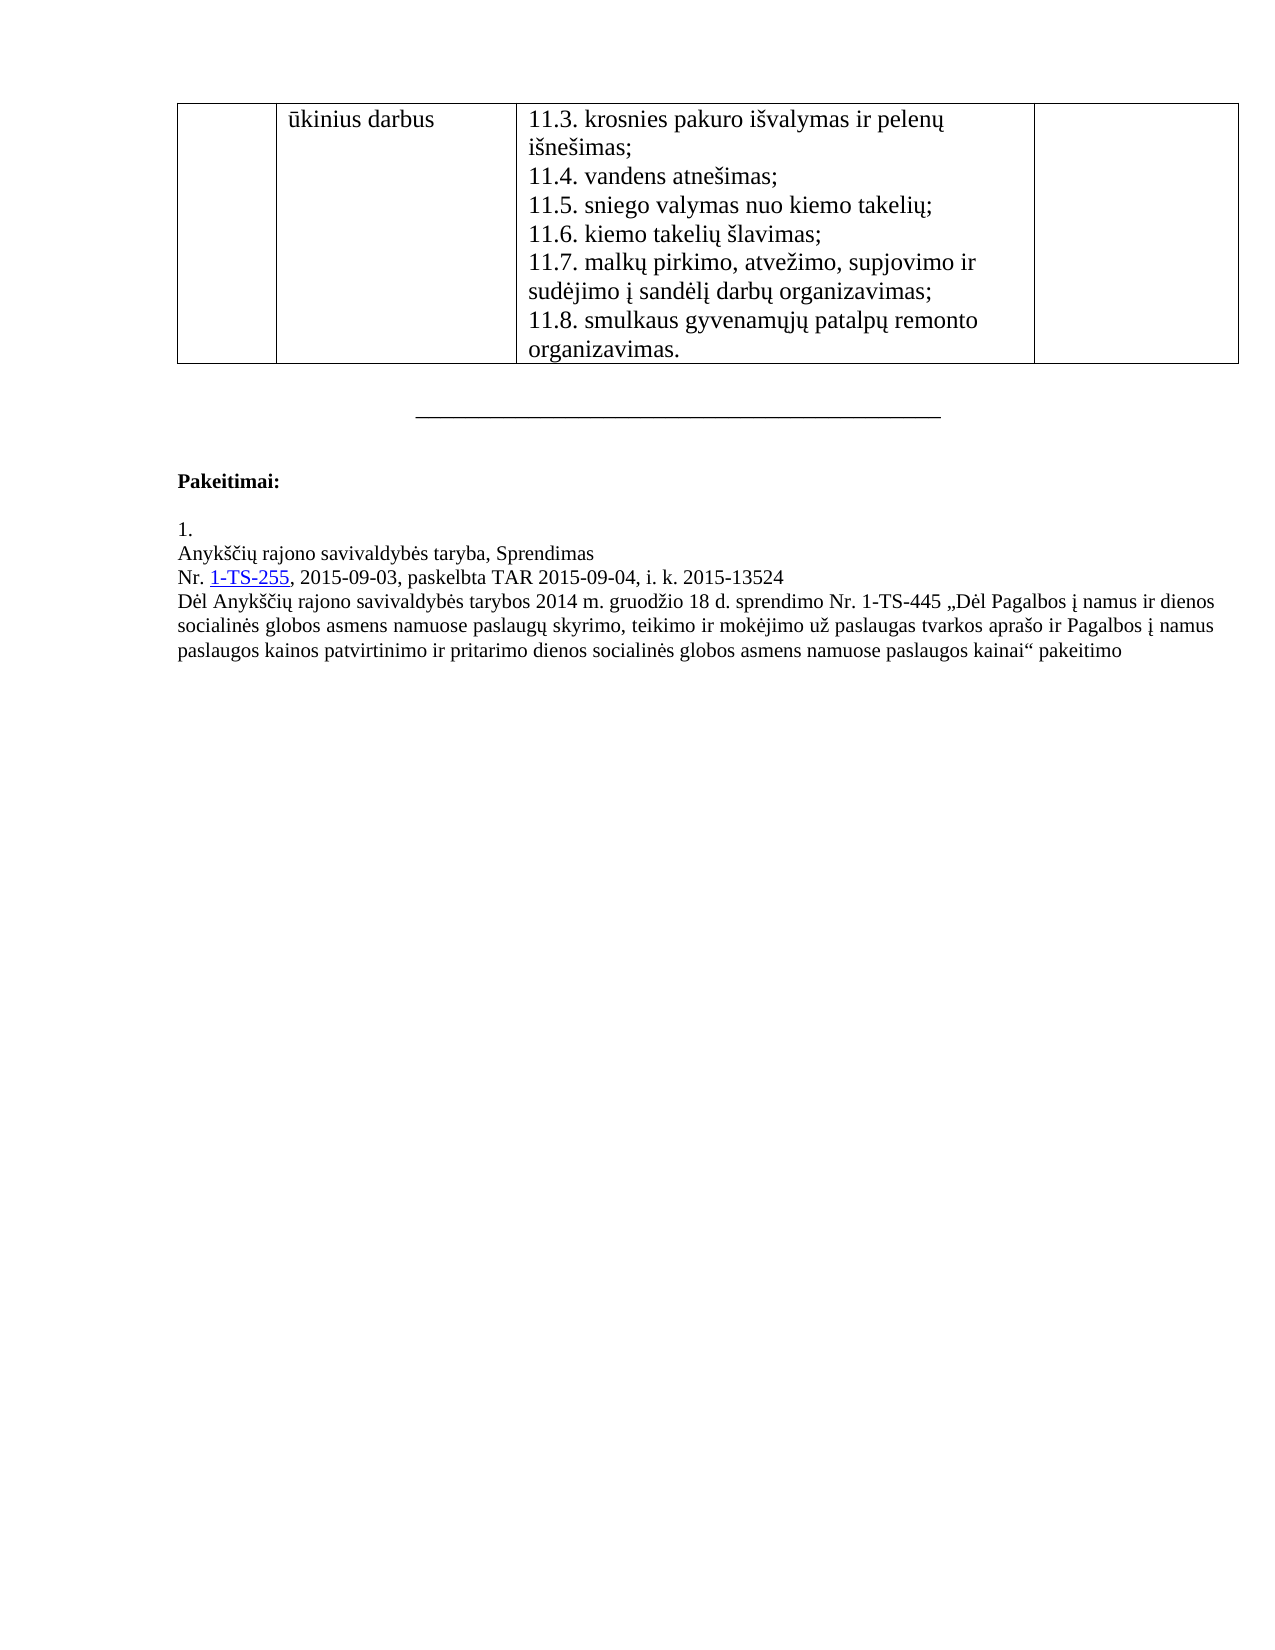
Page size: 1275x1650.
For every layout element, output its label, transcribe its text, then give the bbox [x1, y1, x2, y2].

text __________________________________________ [177, 392, 1179, 421]
table_cell 11.3. krosnies pakuro išvalymas ir pelenų išnešimas; 11.4. vandens atnešimas; 11.5. sniego valymas nuo kiemo takelių; 11.6. kiemo takelių šlavimas; 11.7. malkų pirkimo, atvežimo, supjovimo ir sudėjimo į sandėlį darbų organizavimas; 11.8. smulkaus gyvenamųjų patalpų remonto organizavimas. [517, 104, 1034, 362]
table_cell [1035, 104, 1238, 362]
text Anykščių rajono savivaldybės taryba, Sprendimas [177, 541, 1216, 565]
text Pakeitimai: [177, 469, 1216, 493]
text Nr. 1-TS-255, 2015-09-03, paskelbta TAR 2015-09-04, i. k. 2015-13524 [177, 565, 1216, 589]
text 1. [177, 517, 1216, 541]
table_cell ūkinius darbus [277, 104, 516, 362]
table_cell [178, 104, 276, 362]
text Dėl Anykščių rajono savivaldybės tarybos 2014 m. gruodžio 18 d. sprendimo Nr. 1-TS-445 „Dėl Pagalbos į namus ir dienos socialinės globos asmens namuose paslaugų skyrimo, teikimo ir mokėjimo už paslaugas tvarkos aprašo ir Pagalbos į namus paslaugos kainos patvirtinimo ir pritarimo dienos socialinės globos asmens namuose paslaugos kainai“ pakeitimo [177, 589, 1216, 662]
